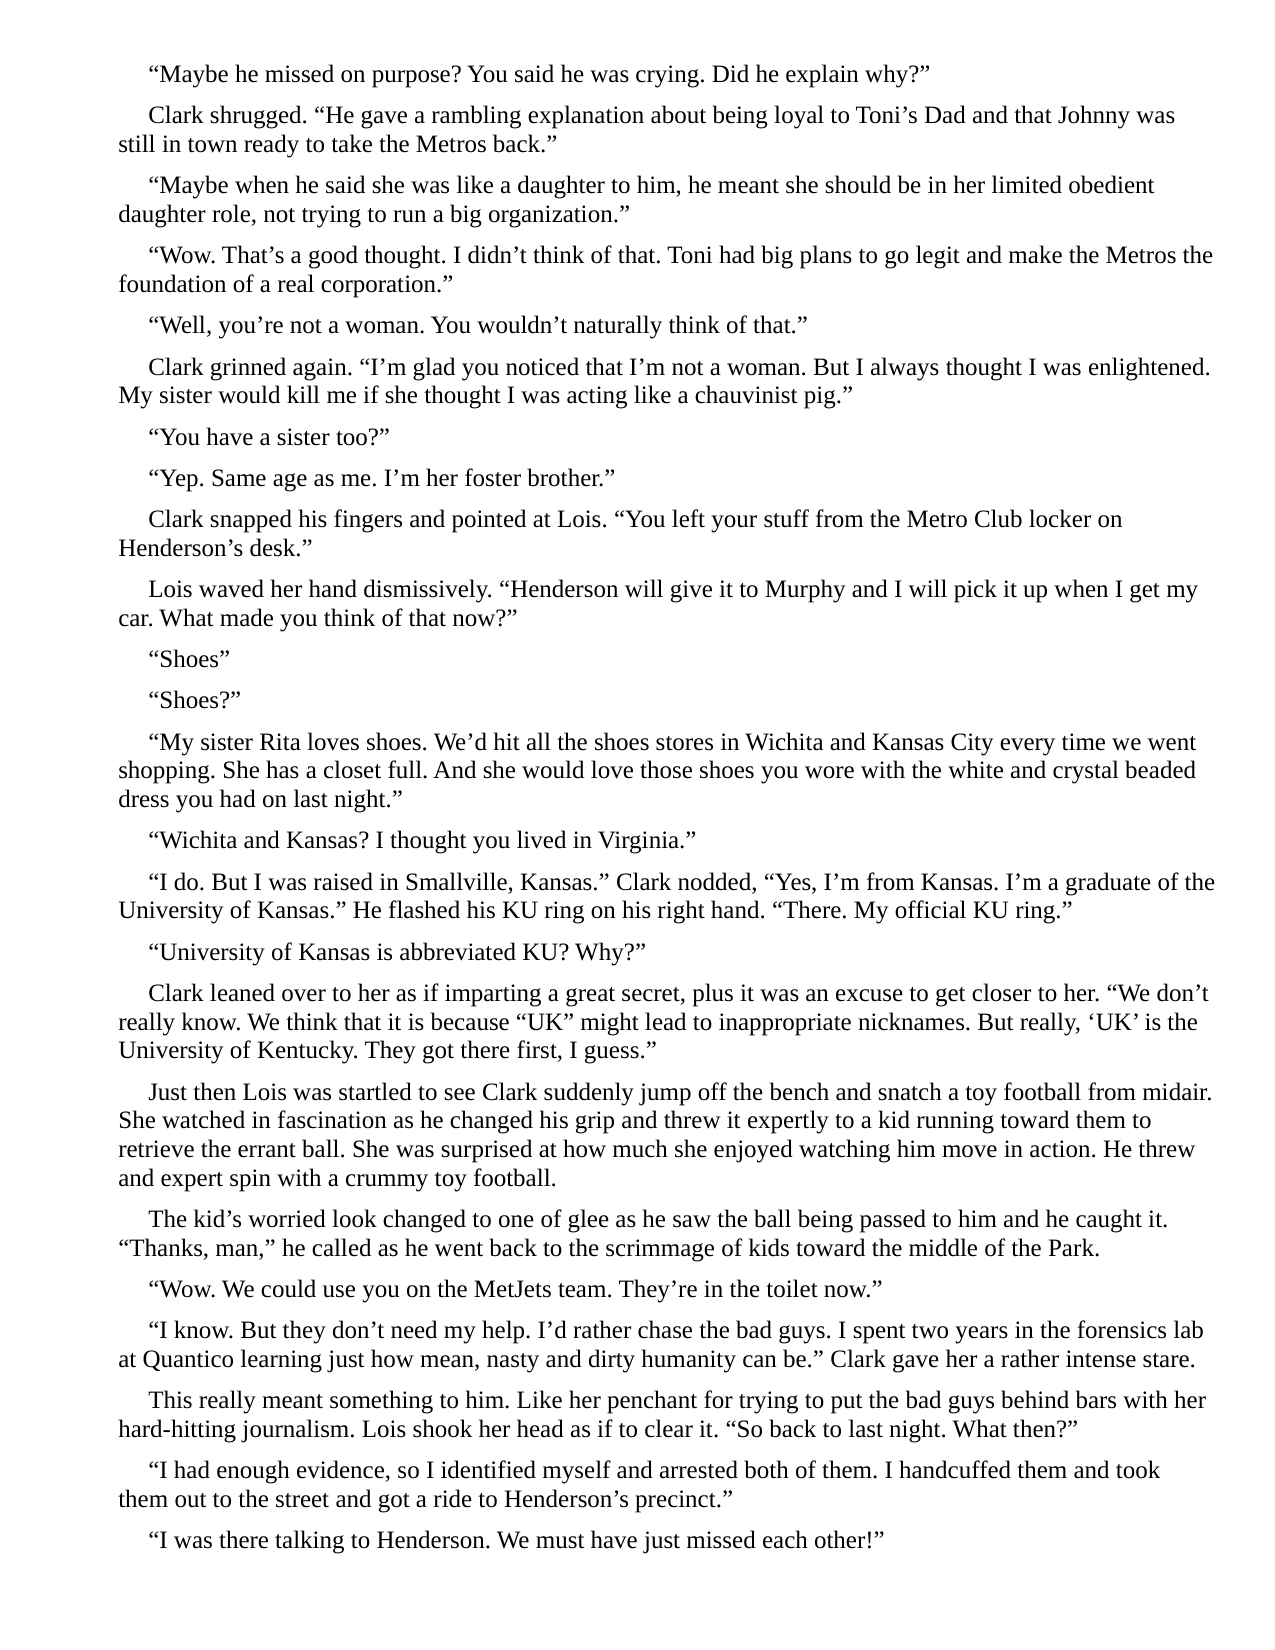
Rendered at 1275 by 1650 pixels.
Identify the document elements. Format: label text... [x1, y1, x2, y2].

text This really meant something to him. Like her penchant for trying to put the bad guys behind bars with her hard-hitting journalism. Lois shook her head as if to clear it. “So back to last night. What then?” [118, 1385, 1216, 1443]
text Clark leaned over to her as if imparting a great secret, plus it was an excuse to get closer to her. “We don’t really know. We think that it is because “UK” might lead to inappropriate nicknames. But really, ‘UK’ is the University of Kentucky. They got there first, I guess.” [118, 978, 1216, 1064]
text Clark grinned again. “I’m glad you noticed that I’m not a woman. But I always thought I was enlightened. My sister would kill me if she thought I was acting like a chauvinist pig.” [118, 352, 1216, 409]
text The kid’s worried look changed to one of glee as he saw the ball being passed to him and he caught it. “Thanks, man,” he called as he went back to the scrimmage of kids toward the middle of the Park. [118, 1204, 1216, 1262]
text “Shoes?” [118, 685, 1216, 714]
text “Wichita and Kansas? I thought you lived in Virginia.” [118, 825, 1216, 854]
text Clark snapped his fingers and pointed at Lois. “You left your stuff from the Metro Club locker on Henderson’s desk.” [118, 504, 1216, 562]
text “Well, you’re not a woman. You wouldn’t naturally think of that.” [118, 310, 1216, 339]
text Lois waved her hand dismissively. “Henderson will give it to Murphy and I will pick it up when I get my car. What made you think of that now?” [118, 574, 1216, 632]
text “Wow. We could use you on the MetJets team. They’re in the toilet now.” [118, 1274, 1216, 1303]
text “Shoes” [118, 644, 1216, 673]
text Clark shrugged. “He gave a rambling explanation about being loyal to Toni’s Dad and that Johnny was still in town ready to take the Metros back.” [118, 100, 1216, 158]
text “Yep. Same age as me. I’m her foster brother.” [118, 463, 1216, 492]
text Just then Lois was startled to see Clark suddenly jump off the bench and snatch a toy football from midair. She watched in fascination as he changed his grip and threw it expertly to a kid running toward them to retrieve the errant ball. She was surprised at how much she enjoyed watching him move in action. He threw and expert spin with a crummy toy football. [118, 1077, 1216, 1192]
text “I was there talking to Henderson. We must have just missed each other!” [118, 1525, 1216, 1554]
text “I do. But I was raised in Smallville, Kansas.” Clark nodded, “Yes, I’m from Kansas. I’m a graduate of the University of Kansas.” He flashed his KU ring on his right hand. “There. My official KU ring.” [118, 867, 1216, 924]
text “You have a sister too?” [118, 422, 1216, 450]
text “Wow. That’s a good thought. I didn’t think of that. Toni had big plans to go legit and make the Metros the foundation of a real corporation.” [118, 240, 1216, 298]
text “My sister Rita loves shoes. We’d hit all the shoes stores in Wichita and Kansas City every time we went shopping. She has a closet full. And she would love those shoes you wore with the white and crystal beaded dress you had on last night.” [118, 727, 1216, 813]
text “I had enough evidence, so I identified myself and arrested both of them. I handcuffed them and took them out to the street and got a ride to Henderson’s precinct.” [118, 1455, 1216, 1513]
text “Maybe he missed on purpose? You said he was crying. Did he explain why?” [118, 59, 1216, 88]
text “Maybe when he said she was like a daughter to him, he meant she should be in her limited obedient daughter role, not trying to run a big organization.” [118, 170, 1216, 228]
text “I know. But they don’t need my help. I’d rather chase the bad guys. I spent two years in the forensics lab at Quantico learning just how mean, nasty and dirty humanity can be.” Clark gave her a rather intense stare. [118, 1315, 1216, 1373]
text “University of Kansas is abbreviated KU? Why?” [118, 937, 1216, 965]
